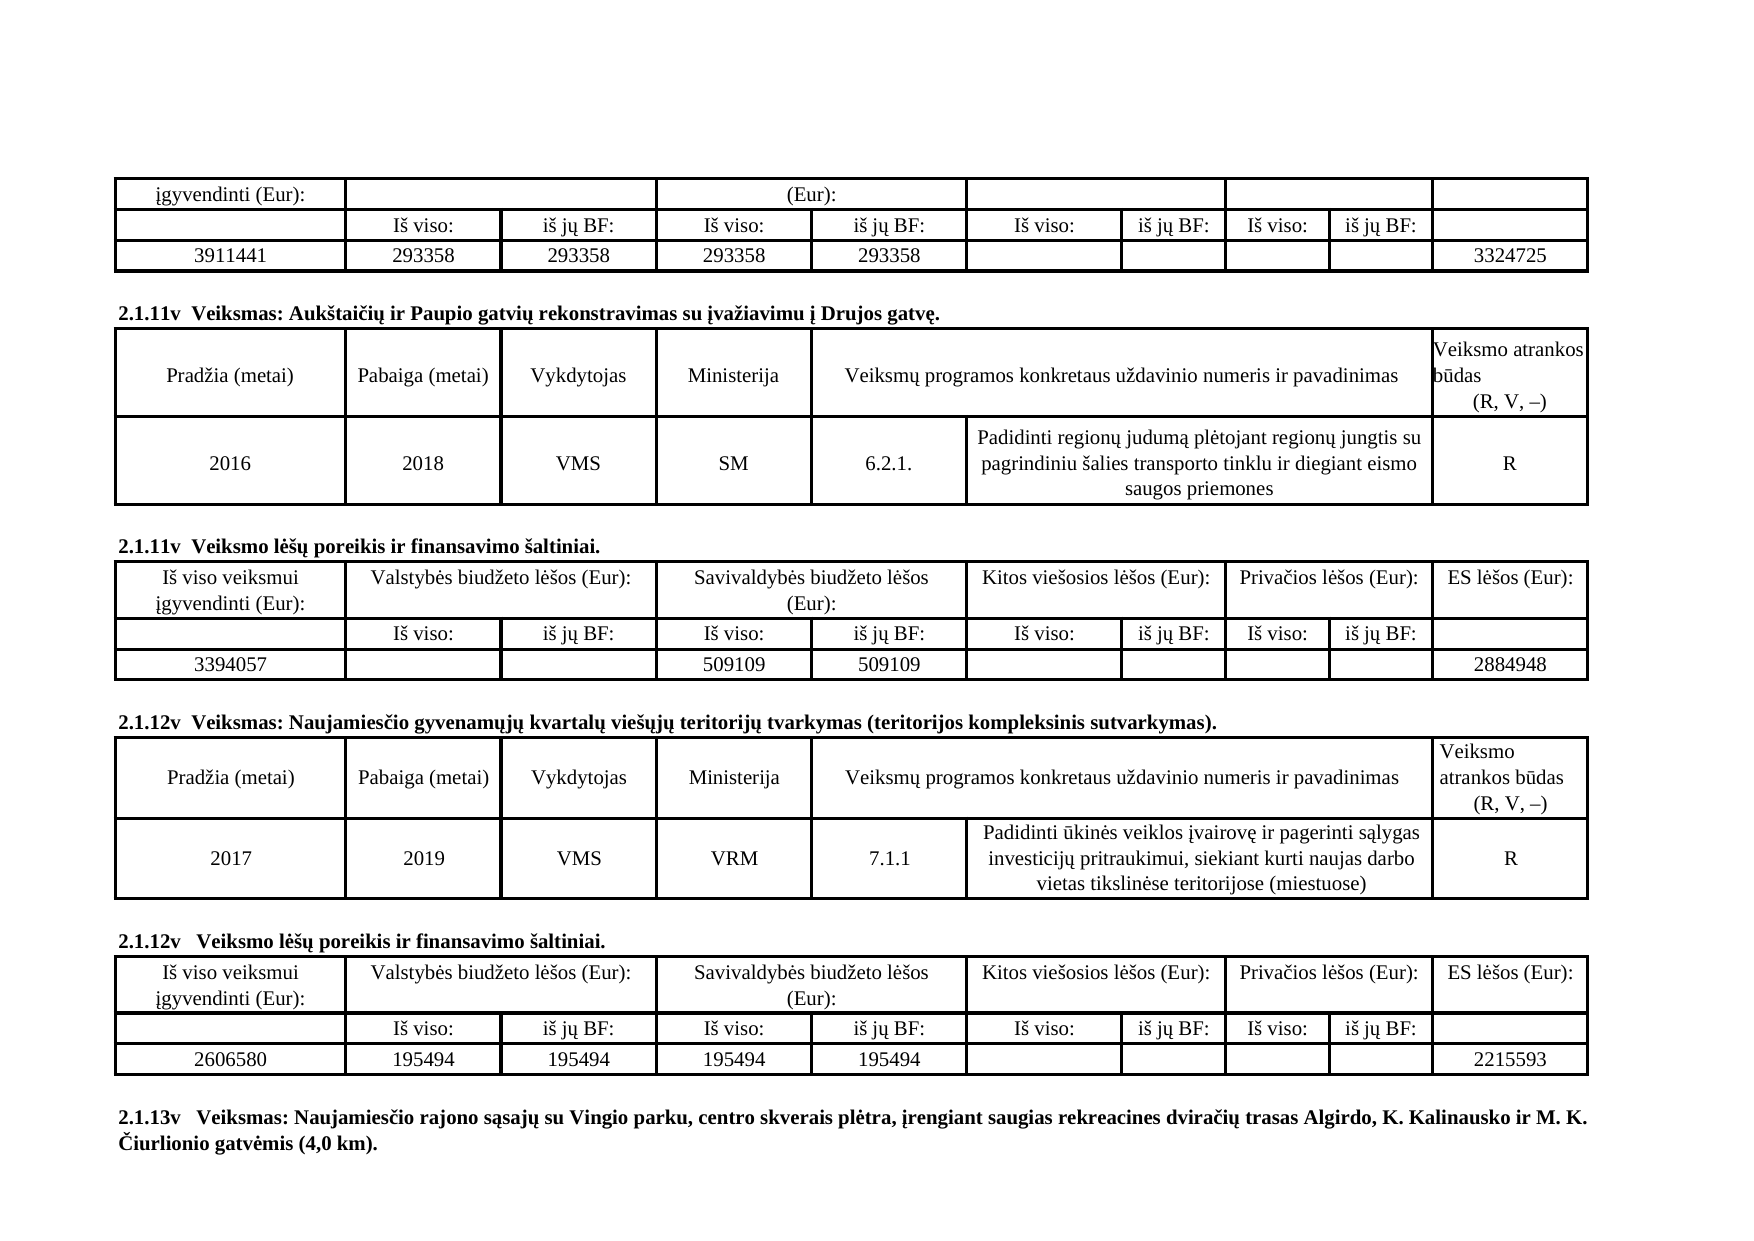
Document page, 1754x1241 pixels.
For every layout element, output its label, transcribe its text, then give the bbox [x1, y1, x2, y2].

table_cell [1331, 242, 1431, 269]
table_header Privačios lėšos (Eur): [1227, 563, 1431, 617]
table_cell 195494 [658, 1045, 810, 1073]
table_cell [117, 1015, 344, 1042]
table_cell 2884948 [1434, 651, 1586, 678]
text 2.1.12v Veiksmas: Naujamiesčio gyvenamųjų kvartalų viešųjų teritorijų tvarkymas (teritorijos kompleksinis sutvarkymas). [118, 710, 1636, 734]
table_cell [1227, 1045, 1328, 1073]
table_header ES lėšos (Eur): [1434, 958, 1586, 1011]
table_cell VMS [503, 820, 655, 897]
table_cell VMS [503, 418, 655, 502]
text 2.1.11v Veiksmas: Aukštaičių ir Paupio gatvių rekonstravimas su įvažiavimu į Drujos gatvę. [118, 301, 1636, 325]
table_cell iš jų BF: [1331, 1015, 1431, 1042]
table_cell 509109 [813, 651, 965, 678]
table_cell iš jų BF: [1123, 620, 1224, 647]
table_cell 6.2.1. [813, 418, 965, 502]
table_cell [1123, 1045, 1224, 1073]
table_cell Padidinti ūkinės veiklos įvairovę ir pagerinti sąlygas investicijų pritraukimui, siekiant kurti naujas darbo vietas tikslinėse teritorijose (miestuose) [968, 820, 1431, 897]
table_cell 2019 [347, 820, 499, 897]
table_cell iš jų BF: [1123, 211, 1224, 239]
table_cell iš jų BF: [1331, 211, 1431, 239]
table_header Veiksmo atrankos būdas (R, V, –) [1434, 739, 1586, 817]
table_cell [1331, 651, 1431, 678]
table_header Ministerija [658, 739, 810, 817]
table_cell [1331, 1045, 1431, 1073]
table_cell iš jų BF: [503, 1015, 655, 1042]
table_header [968, 180, 1224, 208]
table_cell [968, 242, 1120, 269]
table_cell 2017 [117, 820, 344, 897]
table_header Iš viso veiksmui įgyvendinti (Eur): [117, 563, 344, 617]
table_cell [1123, 651, 1224, 678]
table_cell 195494 [347, 1045, 499, 1073]
table_cell iš jų BF: [813, 620, 965, 647]
table_cell 2606580 [117, 1045, 344, 1073]
table_header Pradžia (metai) [117, 330, 344, 415]
table_cell 3911441 [117, 242, 344, 269]
table_cell iš jų BF: [503, 620, 655, 647]
table_cell R [1434, 418, 1586, 502]
table_cell Iš viso: [658, 1015, 810, 1042]
table_cell 7.1.1 [813, 820, 965, 897]
text 2.1.13v Veiksmas: Naujamiesčio rajono sąsajų su Vingio parku, centro skverais plėtra, įrengiant saugias rekreacines dviračių trasas Algirdo, K. Kalinausko ir M. K. Čiurlionio gatvėmis (4,0 km). [118, 1105, 1636, 1155]
table_header Savivaldybės biudžeto lėšos (Eur): [658, 958, 965, 1011]
table_cell 2018 [347, 418, 499, 502]
table_header (Eur): [658, 180, 965, 208]
table_cell Iš viso: [1227, 620, 1328, 647]
table_cell iš jų BF: [503, 211, 655, 239]
table_cell [968, 1045, 1120, 1073]
table_cell [968, 651, 1120, 678]
table_header Pabaiga (metai) [347, 739, 499, 817]
table_cell iš jų BF: [813, 1015, 965, 1042]
table_header Pabaiga (metai) [347, 330, 499, 415]
table_cell [347, 651, 499, 678]
table_header Iš viso veiksmui įgyvendinti (Eur): [117, 958, 344, 1011]
table_cell 195494 [813, 1045, 965, 1073]
table_header Kitos viešosios lėšos (Eur): [968, 563, 1224, 617]
table_cell [117, 211, 344, 239]
table_cell 2215593 [1434, 1045, 1586, 1073]
table_header Privačios lėšos (Eur): [1227, 958, 1431, 1011]
table_header [347, 180, 655, 208]
table_cell iš jų BF: [813, 211, 965, 239]
table_header Veiksmų programos konkretaus uždavinio numeris ir pavadinimas [813, 739, 1431, 817]
table_header Veiksmo atrankos būdas (R, V, –) [1434, 330, 1586, 415]
table_cell Iš viso: [347, 1015, 499, 1042]
table_cell 3324725 [1434, 242, 1586, 269]
table_cell [1227, 242, 1328, 269]
table_cell Iš viso: [1227, 211, 1328, 239]
table_cell Iš viso: [968, 211, 1120, 239]
table_cell 2016 [117, 418, 344, 502]
table_cell Iš viso: [658, 620, 810, 647]
table_header Pradžia (metai) [117, 739, 344, 817]
table_header Valstybės biudžeto lėšos (Eur): [347, 563, 655, 617]
table_header Vykdytojas [503, 330, 655, 415]
table_cell iš jų BF: [1331, 620, 1431, 647]
table_cell Iš viso: [347, 620, 499, 647]
table_header [1227, 180, 1431, 208]
table_header įgyvendinti (Eur): [117, 180, 344, 208]
table_cell [1434, 211, 1586, 239]
table_cell 509109 [658, 651, 810, 678]
table_cell [1434, 620, 1586, 647]
table_cell R [1434, 820, 1586, 897]
table_cell SM [658, 418, 810, 502]
table_cell Iš viso: [347, 211, 499, 239]
table_cell iš jų BF: [1123, 1015, 1224, 1042]
table_cell 293358 [503, 242, 655, 269]
table_cell Padidinti regionų judumą plėtojant regionų jungtis su pagrindiniu šalies transporto tinklu ir diegiant eismo saugos priemones [968, 418, 1431, 502]
table_cell [1227, 651, 1328, 678]
table_cell 195494 [503, 1045, 655, 1073]
table_cell 293358 [658, 242, 810, 269]
table_cell 3394057 [117, 651, 344, 678]
text 2.1.12v Veiksmo lėšų poreikis ir finansavimo šaltiniai. [118, 929, 1636, 953]
table_cell [1434, 1015, 1586, 1042]
table_header Veiksmų programos konkretaus uždavinio numeris ir pavadinimas [813, 330, 1431, 415]
table_header Kitos viešosios lėšos (Eur): [968, 958, 1224, 1011]
table_header Ministerija [658, 330, 810, 415]
table_cell 293358 [813, 242, 965, 269]
table_cell [117, 620, 344, 647]
table_cell Iš viso: [968, 1015, 1120, 1042]
table_cell Iš viso: [1227, 1015, 1328, 1042]
table_header [1434, 180, 1586, 208]
table_cell 293358 [347, 242, 499, 269]
table_header Savivaldybės biudžeto lėšos (Eur): [658, 563, 965, 617]
table_cell [1123, 242, 1224, 269]
table_header Vykdytojas [503, 739, 655, 817]
table_header ES lėšos (Eur): [1434, 563, 1586, 617]
table_cell VRM [658, 820, 810, 897]
table_cell Iš viso: [658, 211, 810, 239]
table_cell Iš viso: [968, 620, 1120, 647]
text 2.1.11v Veiksmo lėšų poreikis ir finansavimo šaltiniai. [118, 534, 1636, 558]
table_header Valstybės biudžeto lėšos (Eur): [347, 958, 655, 1011]
table_cell [503, 651, 655, 678]
